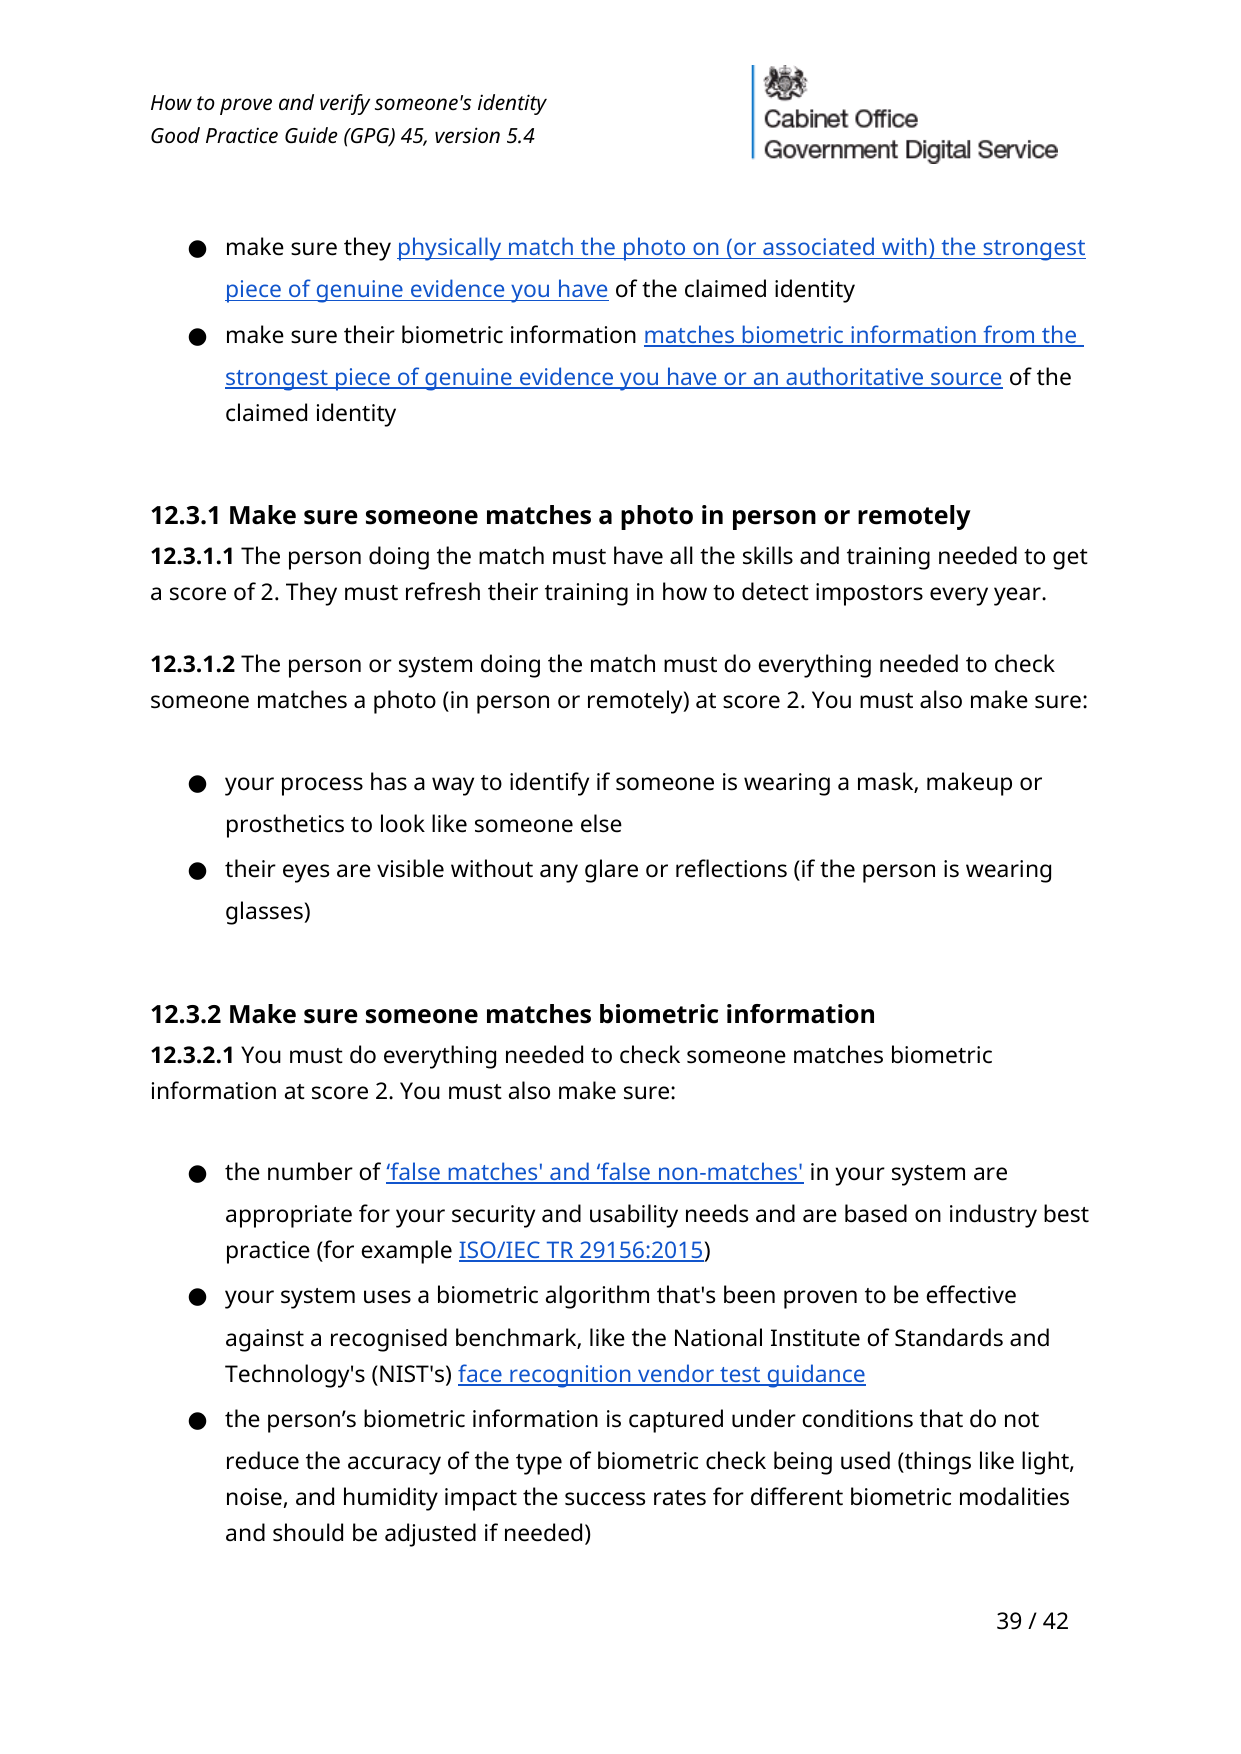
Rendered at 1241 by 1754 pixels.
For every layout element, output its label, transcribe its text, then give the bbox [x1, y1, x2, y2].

subtitle 12.3.2 Make sure someone matches biometric information [150, 996, 1090, 1030]
list the number of ‘false matches' and ‘false non-matches' in your system are appropriate for your security and usability needs and are based on industry best practice (for example ISO/IEC TR 29156:2015) [187, 1146, 1090, 1265]
text 12.3.1.2 The person or system doing the match must do everything needed to check someone matches a photo (in person or remotely) at score 2. You must also make sure: [150, 648, 1090, 715]
list your process has a way to identify if someone is wearing a mask, makeup or prosthetics to look like someone else [187, 756, 1090, 839]
list make sure their biometric information matches biometric information from the strongest piece of genuine evidence you have or an authoritative source of the claimed identity [187, 309, 1090, 428]
subtitle 12.3.1 Make sure someone matches a photo in person or remotely [150, 498, 1090, 532]
text 12.3.1.1 The person doing the match must have all the skills and training needed to get a score of 2. They must refresh their training in how to detect impostors every year. [150, 540, 1090, 607]
picture [751, 65, 1058, 164]
list their eyes are visible without any glare or reflections (if the person is wearing glasses) [187, 843, 1090, 926]
list the person’s biometric information is captured under conditions that do not reduce the accuracy of the type of biometric check being used (things like light, noise, and humidity impact the success rates for different biometric modalities and should be adjusted if needed) [187, 1393, 1090, 1548]
text 12.3.2.1 You must do everything needed to check someone matches biometric information at score 2. You must also make sure: [150, 1039, 1090, 1106]
list make sure they physically match the photo on (or associated with) the strongest piece of genuine evidence you have of the claimed identity [187, 222, 1090, 304]
list your system uses a biometric algorithm that's been proven to be effective against a recognised benchmark, like the National Institute of Standards and Technology's (NIST's) face recognition vendor test guidance [187, 1270, 1090, 1389]
